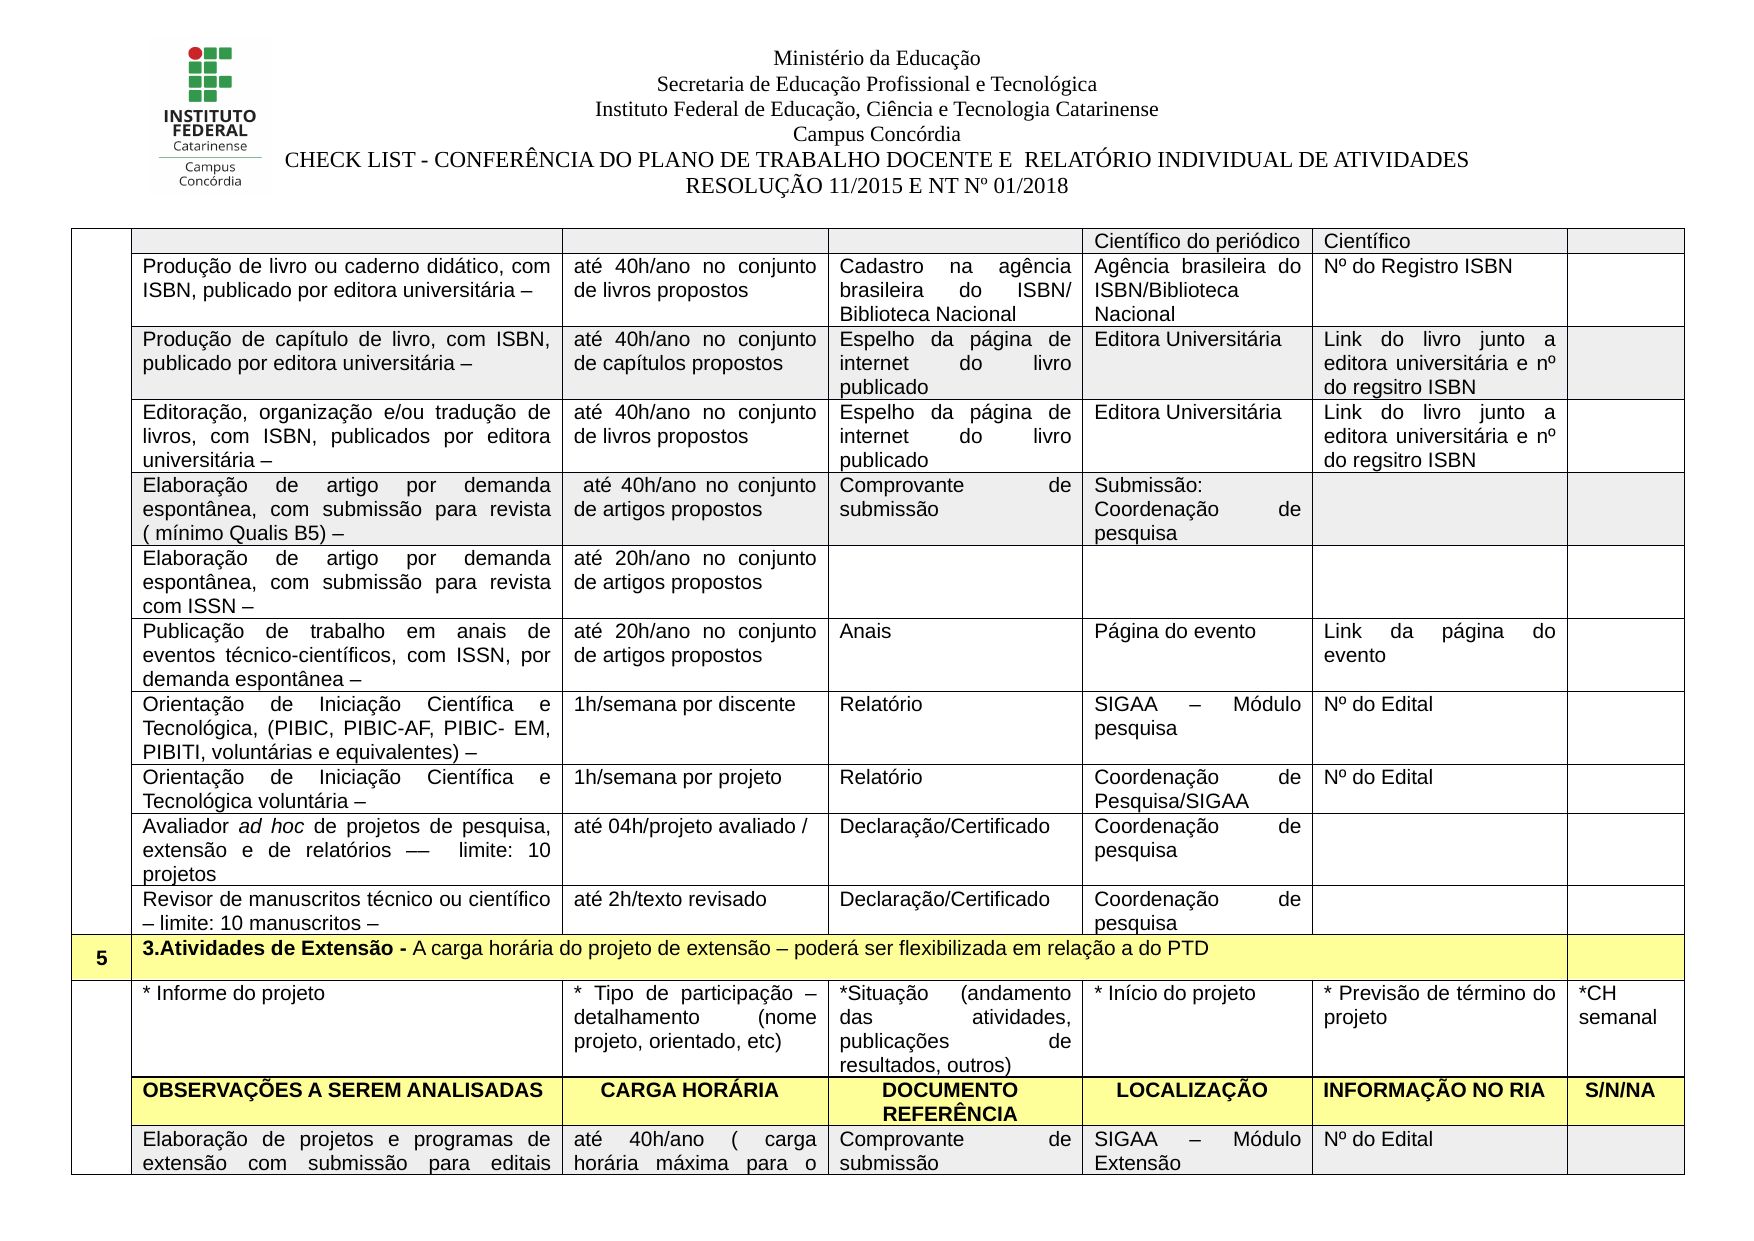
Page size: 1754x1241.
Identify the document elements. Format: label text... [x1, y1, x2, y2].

table_cell Declaração/Certificado [829, 886, 1082, 934]
table_cell [72, 229, 131, 934]
table_cell [72, 981, 131, 1174]
table_cell [132, 229, 562, 253]
table_cell [1568, 692, 1684, 763]
table_cell *Situação (andamento das atividades, publicações de resultados, outros) [829, 981, 1082, 1076]
table_cell Link da página do evento [1313, 619, 1567, 691]
table_cell 3.Atividades de Extensão - A carga horária do projeto de extensão – poderá ser flexibilizada em relação a do PTD [132, 935, 1567, 979]
table_cell [1568, 814, 1684, 885]
table_cell Relatório [829, 765, 1082, 812]
table_cell Espelho da página de internet do livro publicado [829, 327, 1082, 399]
table_cell até 20h/ano no conjunto de artigos propostos [563, 619, 828, 691]
table_cell Submissão: Coordenação de pesquisa [1083, 473, 1312, 545]
table_cell SIGAA – Módulo pesquisa [1083, 692, 1312, 763]
table_cell [1313, 814, 1567, 885]
table_cell Nº do Edital [1313, 692, 1567, 763]
table_cell Nº do Edital [1313, 1126, 1567, 1174]
table_cell Cadastro na agência brasileira do ISBN/ Biblioteca Nacional [829, 254, 1082, 326]
table_cell Coordenação de pesquisa [1083, 886, 1312, 934]
table_cell Revisor de manuscritos técnico ou científico – limite: 10 manuscritos – [132, 886, 562, 934]
table_cell Elaboração de projetos e programas de extensão com submissão para editais [132, 1126, 562, 1174]
table_cell [563, 229, 828, 253]
table_cell [829, 229, 1082, 253]
table_cell LOCALIZAÇÃO [1083, 1078, 1312, 1125]
table_cell até 40h/ano ( carga horária máxima para o [563, 1126, 828, 1174]
table_cell Anais [829, 619, 1082, 691]
table_cell até 40h/ano no conjunto de capítulos propostos [563, 327, 828, 399]
table_cell [1568, 229, 1684, 253]
table_cell [1568, 886, 1684, 934]
table_cell Link do livro junto a editora universitária e nº do regsitro ISBN [1313, 327, 1567, 399]
table_cell * Previsão de término do projeto [1313, 981, 1567, 1076]
table_cell * Tipo de participação – detalhamento (nome projeto, orientado, etc) [563, 981, 828, 1076]
table_cell Orientação de Iniciação Científica e Tecnológica, (PIBIC, PIBIC-AF, PIBIC- EM, PIBITI, voluntárias e equivalentes) – [132, 692, 562, 763]
table_cell até 40h/ano no conjunto de livros propostos [563, 400, 828, 472]
table_cell Elaboração de artigo por demanda espontânea, com submissão para revista ( mínimo Qualis B5) – [132, 473, 562, 545]
table_cell [1568, 546, 1684, 618]
table_cell Coordenação de pesquisa [1083, 814, 1312, 885]
table_cell 1h/semana por projeto [563, 765, 828, 812]
table_cell Link do livro junto a editora universitária e nº do regsitro ISBN [1313, 400, 1567, 472]
table_cell CARGA HORÁRIA [563, 1078, 828, 1125]
table_cell Editora Universitária [1083, 327, 1312, 399]
table_cell Comprovante de submissão [829, 1126, 1082, 1174]
table_cell [1313, 886, 1567, 934]
table_cell S/N/NA [1568, 1078, 1684, 1125]
table_cell OBSERVAÇÕES A SEREM ANALISADAS [132, 1078, 562, 1125]
table_cell [1313, 473, 1567, 545]
table_cell Científico do periódico [1083, 229, 1312, 253]
table_cell Orientação de Iniciação Científica e Tecnológica voluntária – [132, 765, 562, 812]
table_cell 5 [72, 935, 131, 979]
table_cell [1568, 619, 1684, 691]
table_cell [1568, 1126, 1684, 1174]
table_cell Espelho da página de internet do livro publicado [829, 400, 1082, 472]
table_cell [1568, 765, 1684, 812]
table_cell Declaração/Certificado [829, 814, 1082, 885]
table_cell até 04h/projeto avaliado / [563, 814, 828, 885]
table_cell Elaboração de artigo por demanda espontânea, com submissão para revista com ISSN – [132, 546, 562, 618]
table_cell INFORMAÇÃO NO RIA [1313, 1078, 1567, 1125]
table_cell DOCUMENTO REFERÊNCIA [829, 1078, 1082, 1125]
table_cell Nº do Edital [1313, 765, 1567, 812]
table_cell Coordenação de Pesquisa/SIGAA [1083, 765, 1312, 812]
table_cell Relatório [829, 692, 1082, 763]
table_cell [829, 546, 1082, 618]
table_cell até 40h/ano no conjunto de artigos propostos [563, 473, 828, 545]
table_cell [1568, 327, 1684, 399]
table_cell * Início do projeto [1083, 981, 1312, 1076]
table_cell Editoração, organização e/ou tradução de livros, com ISBN, publicados por editora universitária – [132, 400, 562, 472]
table_cell Avaliador ad hoc de projetos de pesquisa, extensão e de relatórios –– limite: 10 projetos [132, 814, 562, 885]
table_cell [1568, 473, 1684, 545]
table_cell [1568, 254, 1684, 326]
table_cell [1568, 400, 1684, 472]
table_cell 1h/semana por discente [563, 692, 828, 763]
table_cell [1083, 546, 1312, 618]
table_cell Editora Universitária [1083, 400, 1312, 472]
table_cell [1313, 546, 1567, 618]
table_cell Produção de livro ou caderno didático, com ISBN, publicado por editora universitária – [132, 254, 562, 326]
table_cell SIGAA – Módulo Extensão [1083, 1126, 1312, 1174]
table_cell até 2h/texto revisado [563, 886, 828, 934]
table_cell Científico [1313, 229, 1567, 253]
table_cell *CH semanal [1568, 981, 1684, 1076]
table_cell Comprovante de submissão [829, 473, 1082, 545]
table_cell Página do evento [1083, 619, 1312, 691]
table_cell Agência brasileira do ISBN/Biblioteca Nacional [1083, 254, 1312, 326]
table_cell * Informe do projeto [132, 981, 562, 1076]
table_cell Publicação de trabalho em anais de eventos técnico-científicos, com ISSN, por demanda espontânea – [132, 619, 562, 691]
table_cell até 20h/ano no conjunto de artigos propostos [563, 546, 828, 618]
table_cell Nº do Registro ISBN [1313, 254, 1567, 326]
picture [146, 36, 274, 197]
table_cell até 40h/ano no conjunto de livros propostos [563, 254, 828, 326]
table_cell Produção de capítulo de livro, com ISBN, publicado por editora universitária – [132, 327, 562, 399]
table_cell [1568, 935, 1684, 979]
